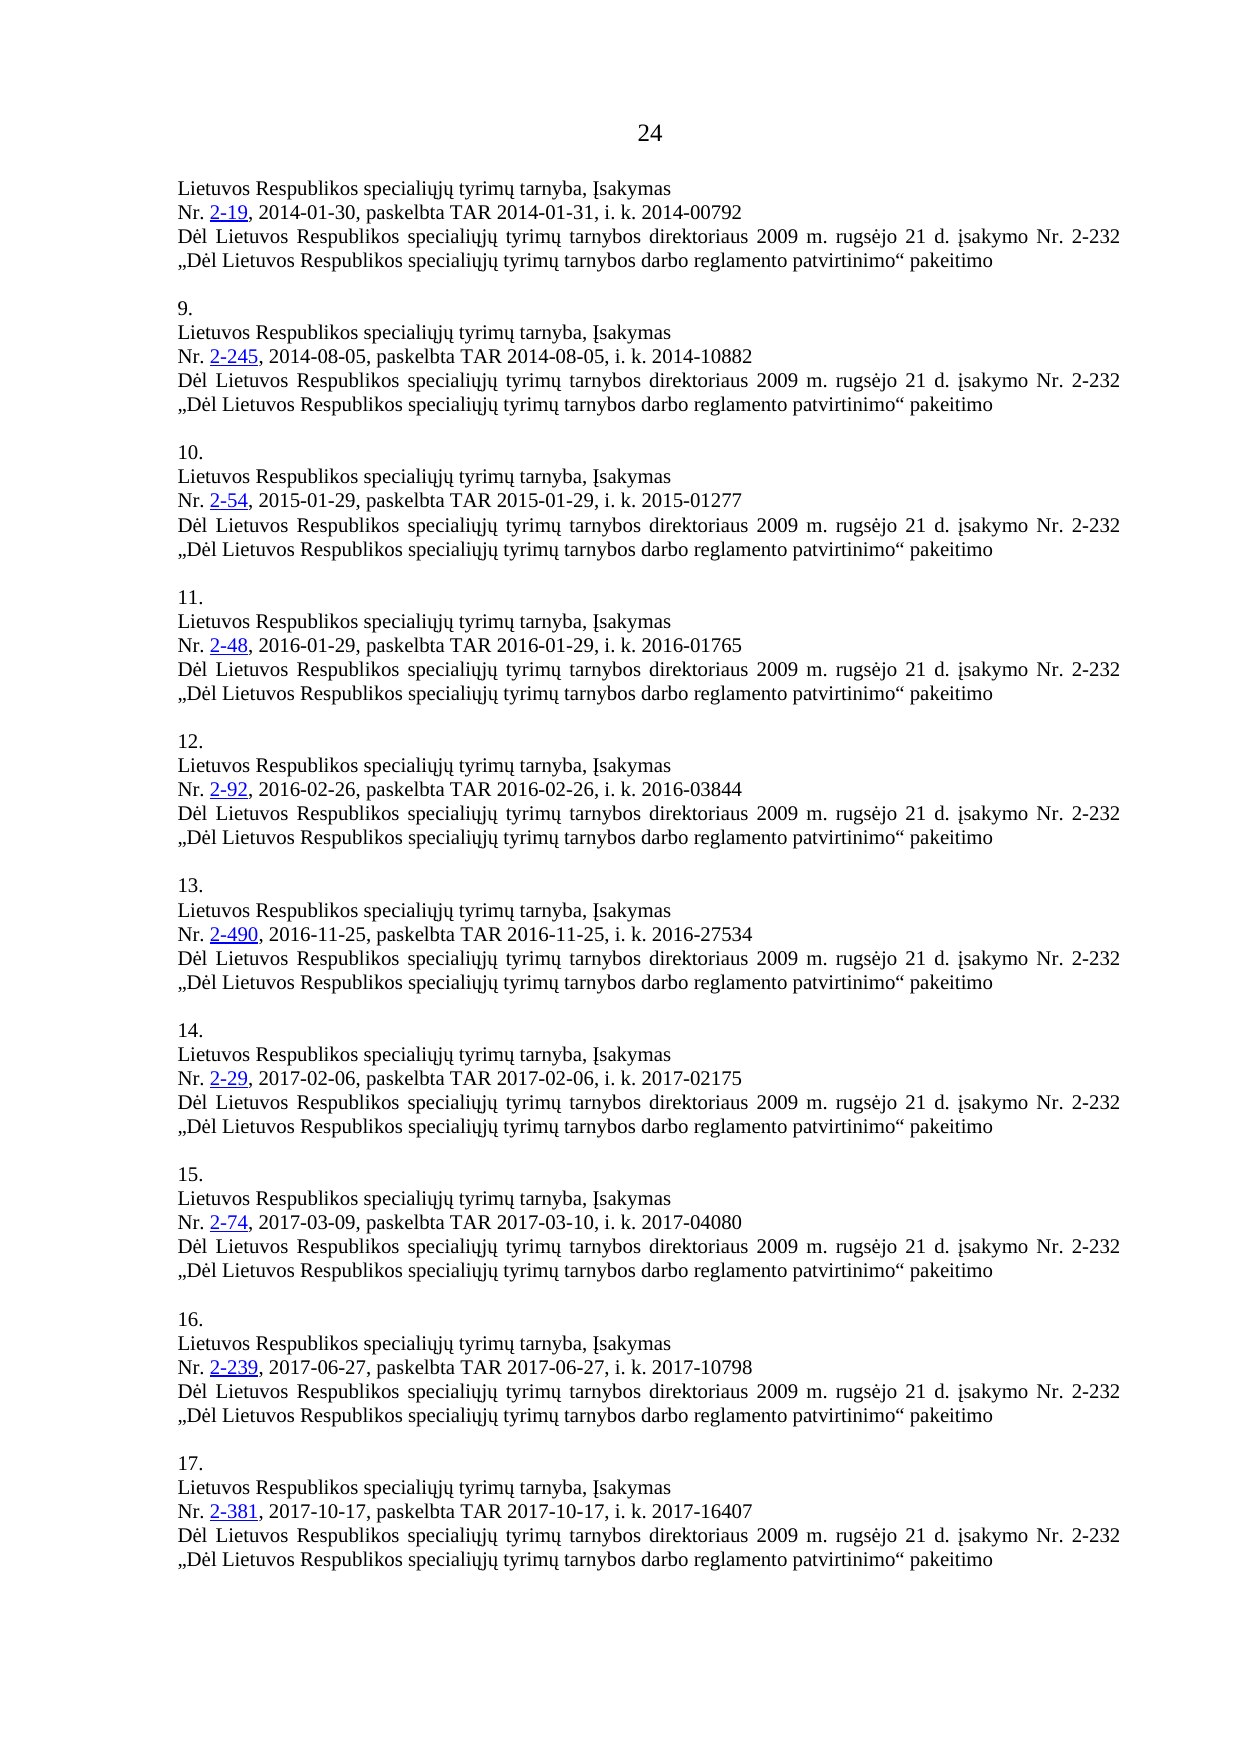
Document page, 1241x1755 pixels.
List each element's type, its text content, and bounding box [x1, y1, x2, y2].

text 14. [177, 1018, 1122, 1042]
text Nr. 2-19, 2014-01-30, paskelbta TAR 2014-01-31, i. k. 2014-00792 [177, 200, 1122, 224]
text Nr. 2-29, 2017-02-06, paskelbta TAR 2017-02-06, i. k. 2017-02175 [177, 1066, 1122, 1090]
text Nr. 2-92, 2016-02-26, paskelbta TAR 2016-02-26, i. k. 2016-03844 [177, 777, 1122, 801]
text Lietuvos Respublikos specialiųjų tyrimų tarnyba, Įsakymas [177, 1331, 1122, 1355]
text Dėl Lietuvos Respublikos specialiųjų tyrimų tarnybos direktoriaus 2009 m. rugsėjo 21 d. įsakymo Nr. 2-232 „Dėl Lietuvos Respublikos specialiųjų tyrimų tarnybos darbo reglamento patvirtinimo“ pakeitimo [177, 801, 1122, 849]
text Lietuvos Respublikos specialiųjų tyrimų tarnyba, Įsakymas [177, 753, 1122, 777]
text Lietuvos Respublikos specialiųjų tyrimų tarnyba, Įsakymas [177, 464, 1122, 488]
text Dėl Lietuvos Respublikos specialiųjų tyrimų tarnybos direktoriaus 2009 m. rugsėjo 21 d. įsakymo Nr. 2-232 „Dėl Lietuvos Respublikos specialiųjų tyrimų tarnybos darbo reglamento patvirtinimo“ pakeitimo [177, 946, 1122, 994]
text Lietuvos Respublikos specialiųjų tyrimų tarnyba, Įsakymas [177, 176, 1122, 200]
text Dėl Lietuvos Respublikos specialiųjų tyrimų tarnybos direktoriaus 2009 m. rugsėjo 21 d. įsakymo Nr. 2-232 „Dėl Lietuvos Respublikos specialiųjų tyrimų tarnybos darbo reglamento patvirtinimo“ pakeitimo [177, 1234, 1122, 1282]
text Nr. 2-54, 2015-01-29, paskelbta TAR 2015-01-29, i. k. 2015-01277 [177, 488, 1122, 512]
text Lietuvos Respublikos specialiųjų tyrimų tarnyba, Įsakymas [177, 897, 1122, 922]
text 13. [177, 873, 1122, 897]
text 16. [177, 1307, 1122, 1331]
text Lietuvos Respublikos specialiųjų tyrimų tarnyba, Įsakymas [177, 1186, 1122, 1210]
text Dėl Lietuvos Respublikos specialiųjų tyrimų tarnybos direktoriaus 2009 m. rugsėjo 21 d. įsakymo Nr. 2-232 „Dėl Lietuvos Respublikos specialiųjų tyrimų tarnybos darbo reglamento patvirtinimo“ pakeitimo [177, 1523, 1122, 1571]
text Dėl Lietuvos Respublikos specialiųjų tyrimų tarnybos direktoriaus 2009 m. rugsėjo 21 d. įsakymo Nr. 2-232 „Dėl Lietuvos Respublikos specialiųjų tyrimų tarnybos darbo reglamento patvirtinimo“ pakeitimo [177, 512, 1122, 561]
text 11. [177, 585, 1122, 609]
text Dėl Lietuvos Respublikos specialiųjų tyrimų tarnybos direktoriaus 2009 m. rugsėjo 21 d. įsakymo Nr. 2-232 „Dėl Lietuvos Respublikos specialiųjų tyrimų tarnybos darbo reglamento patvirtinimo“ pakeitimo [177, 1090, 1122, 1138]
text Dėl Lietuvos Respublikos specialiųjų tyrimų tarnybos direktoriaus 2009 m. rugsėjo 21 d. įsakymo Nr. 2-232 „Dėl Lietuvos Respublikos specialiųjų tyrimų tarnybos darbo reglamento patvirtinimo“ pakeitimo [177, 224, 1122, 272]
text Nr. 2-490, 2016-11-25, paskelbta TAR 2016-11-25, i. k. 2016-27534 [177, 922, 1122, 946]
text Lietuvos Respublikos specialiųjų tyrimų tarnyba, Įsakymas [177, 320, 1122, 344]
text Nr. 2-245, 2014-08-05, paskelbta TAR 2014-08-05, i. k. 2014-10882 [177, 344, 1122, 368]
text Dėl Lietuvos Respublikos specialiųjų tyrimų tarnybos direktoriaus 2009 m. rugsėjo 21 d. įsakymo Nr. 2-232 „Dėl Lietuvos Respublikos specialiųjų tyrimų tarnybos darbo reglamento patvirtinimo“ pakeitimo [177, 1379, 1122, 1427]
text Lietuvos Respublikos specialiųjų tyrimų tarnyba, Įsakymas [177, 1475, 1122, 1499]
text Nr. 2-239, 2017-06-27, paskelbta TAR 2017-06-27, i. k. 2017-10798 [177, 1355, 1122, 1379]
text 15. [177, 1162, 1122, 1186]
text Lietuvos Respublikos specialiųjų tyrimų tarnyba, Įsakymas [177, 1042, 1122, 1066]
text Nr. 2-74, 2017-03-09, paskelbta TAR 2017-03-10, i. k. 2017-04080 [177, 1210, 1122, 1234]
text Nr. 2-48, 2016-01-29, paskelbta TAR 2016-01-29, i. k. 2016-01765 [177, 633, 1122, 657]
text Dėl Lietuvos Respublikos specialiųjų tyrimų tarnybos direktoriaus 2009 m. rugsėjo 21 d. įsakymo Nr. 2-232 „Dėl Lietuvos Respublikos specialiųjų tyrimų tarnybos darbo reglamento patvirtinimo“ pakeitimo [177, 657, 1122, 705]
text Nr. 2-381, 2017-10-17, paskelbta TAR 2017-10-17, i. k. 2017-16407 [177, 1499, 1122, 1523]
text 9. [177, 296, 1122, 320]
text Lietuvos Respublikos specialiųjų tyrimų tarnyba, Įsakymas [177, 609, 1122, 633]
text 12. [177, 729, 1122, 753]
text 17. [177, 1451, 1122, 1475]
text Dėl Lietuvos Respublikos specialiųjų tyrimų tarnybos direktoriaus 2009 m. rugsėjo 21 d. įsakymo Nr. 2-232 „Dėl Lietuvos Respublikos specialiųjų tyrimų tarnybos darbo reglamento patvirtinimo“ pakeitimo [177, 368, 1122, 416]
text 10. [177, 440, 1122, 464]
